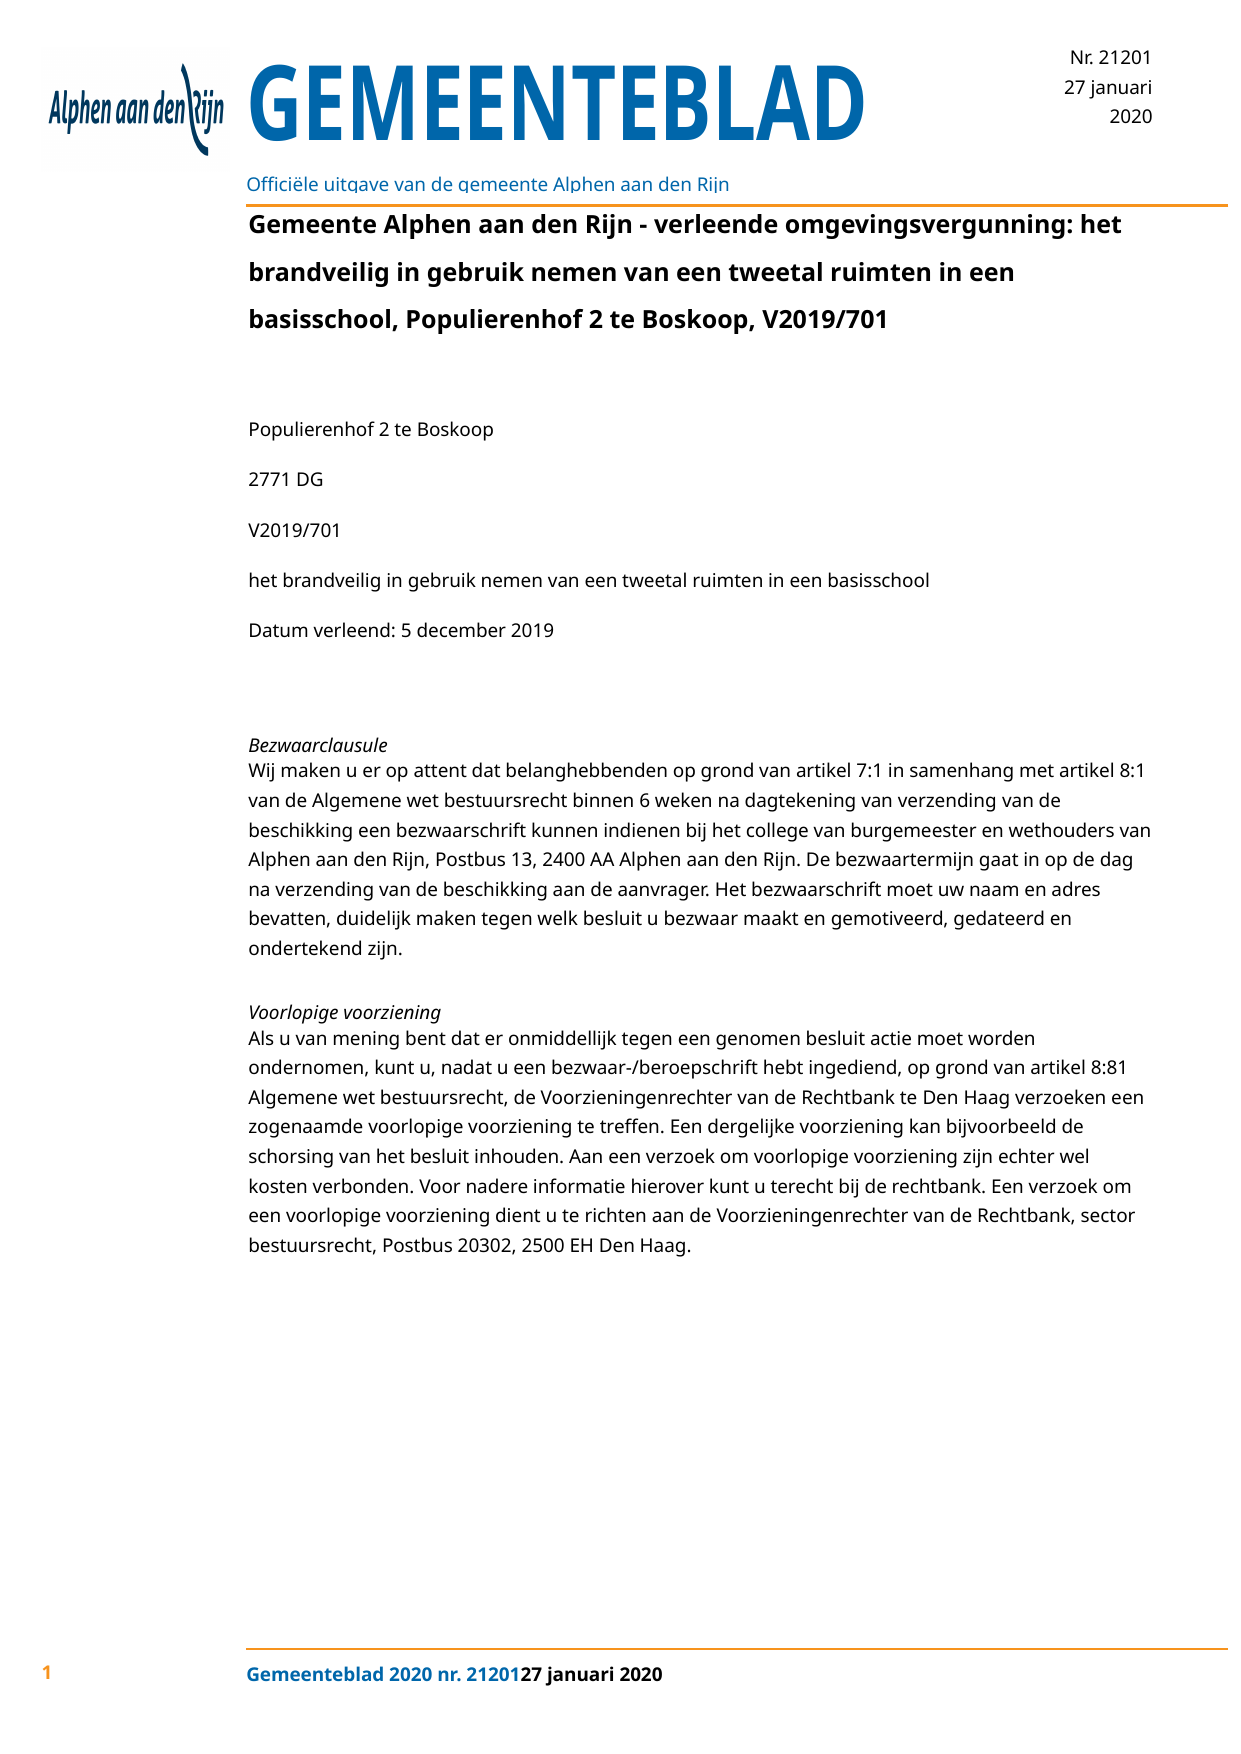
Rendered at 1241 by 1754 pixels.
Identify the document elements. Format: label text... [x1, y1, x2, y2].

text 2771 DG [248, 466, 1152, 492]
picture [41, 47, 231, 172]
text Wij maken u er op attent dat belanghebbenden op grond van artikel 7:1 in samenhang met artikel 8:1 van de Algemene wet bestuursrecht binnen 6 weken na dagtekening van verzending van de beschikking een bezwaarschrift kunnen indienen bij het college van burgemeester en wethouders van Alphen aan den Rijn, Postbus 13, 2400 AA Alphen aan den Rijn. De bezwaartermijn gaat in op de dag na verzending van de beschikking aan de aanvrager. Het bezwaarschrift moet uw naam en adres bevatten, duidelijk maken tegen welk besluit u bezwaar maakt en gemotiveerd, gedateerd en ondertekend zijn. [248, 758, 1152, 961]
text V2019/701 [248, 517, 1152, 542]
text Bezwaarclausule [248, 732, 1152, 758]
text het brandveilig in gebruik nemen van een tweetal ruimten in een basisschool [248, 567, 1152, 593]
text Populierenhof 2 te Boskoop [248, 416, 1152, 442]
text Als u van mening bent dat er onmiddellijk tegen een genomen besluit actie moet worden ondernomen, kunt u, nadat u een bezwaar-/beroepschrift hebt ingediend, op grond van artikel 8:81 Algemene wet bestuursrecht, de Voorzieningenrechter van de Rechtbank te Den Haag verzoeken een zogenaamde voorlopige voorziening te treffen. Een dergelijke voorziening kan bijvoorbeeld de schorsing van het besluit inhouden. Aan een verzoek om voorlopige voorziening zijn echter wel kosten verbonden. Voor nadere informatie hierover kunt u terecht bij de rechtbank. Een verzoek om een voorlopige voorziening dient u te richten aan de Voorzieningenrechter van de Rechtbank, sector bestuursrecht, Postbus 20302, 2500 EH Den Haag. [248, 1025, 1152, 1258]
text Datum verleend: 5 december 2019 [248, 618, 1152, 643]
text Voorlopige voorziening [248, 999, 1152, 1025]
text Gemeente Alphen aan den Rijn - verleende omgevingsvergunning: het brandveilig in gebruik nemen van een tweetal ruimten in een basisschool, Populierenhof 2 te Boskoop, V2019/701 [248, 207, 1152, 336]
